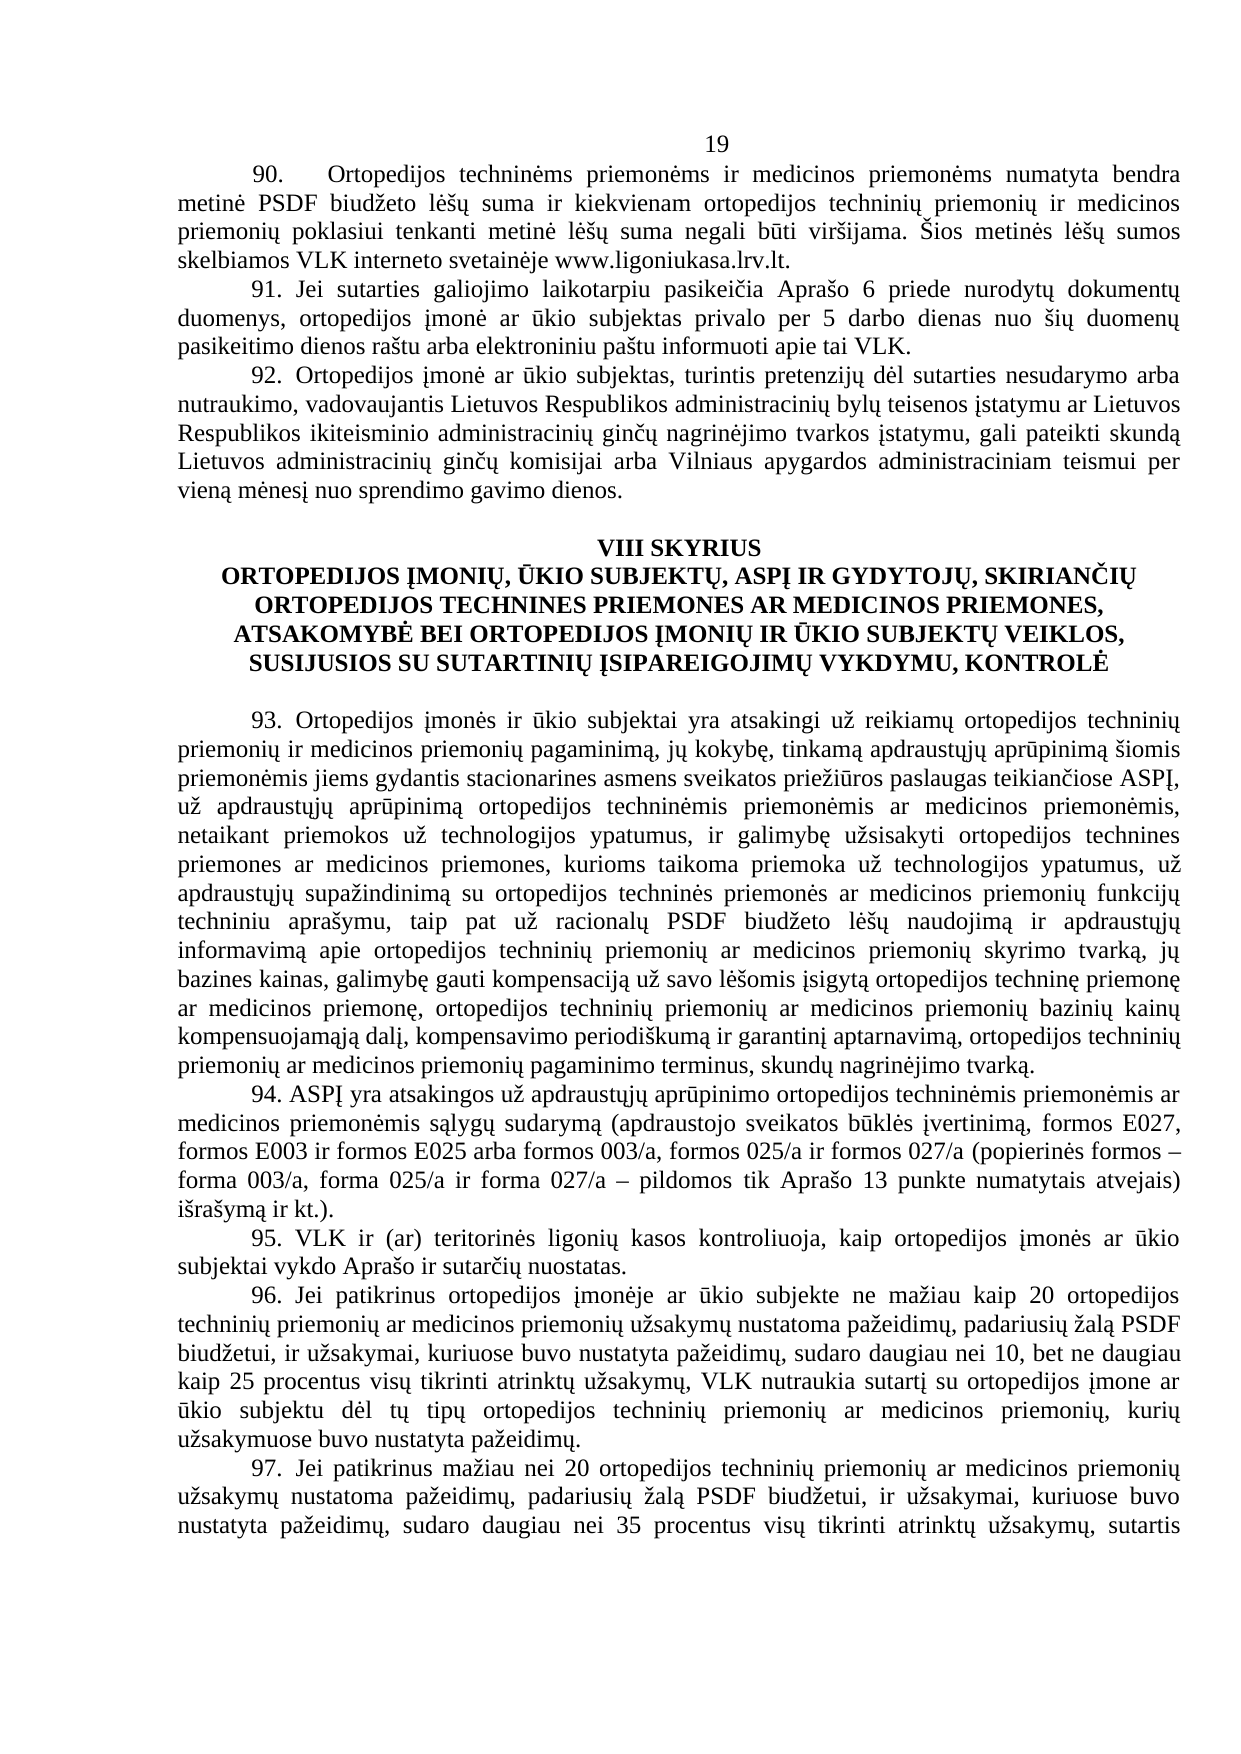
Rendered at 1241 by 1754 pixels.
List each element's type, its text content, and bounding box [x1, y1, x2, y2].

text ORTOPEDIJOS ĮMONIŲ, ŪKIO SUBJEKTŲ, ASPĮ IR GYDYTOJŲ, SKIRIANČIŲ ORTOPEDIJOS TECHNINES PRIEMONES AR MEDICINOS PRIEMONES, ATSAKOMYBĖ BEI ORTOPEDIJOS ĮMONIŲ IR ŪKIO SUBJEKTŲ VEIKLOS, SUSIJUSIOS SU SUTARTINIŲ ĮSIPAREIGOJIMŲ VYKDYMU, KONTROLĖ [177, 561, 1181, 676]
text 90. Ortopedijos techninėms priemonėms ir medicinos priemonėms numatyta bendra metinė PSDF biudžeto lėšų suma ir kiekvienam ortopedijos techninių priemonių ir medicinos priemonių poklasiui tenkanti metinė lėšų suma negali būti viršijama. Šios metinės lėšų sumos skelbiamos VLK interneto svetainėje www.ligoniukasa.lrv.lt. [177, 159, 1181, 274]
text 94. ASPĮ yra atsakingos už apdraustųjų aprūpinimo ortopedijos techninėmis priemonėmis ar medicinos priemonėmis sąlygų sudarymą (apdraustojo sveikatos būklės įvertinimą, formos E027, formos E003 ir formos E025 arba formos 003/a, formos 025/a ir formos 027/a (popierinės formos –forma 003/a, forma 025/a ir forma 027/a – pildomos tik Aprašo 13 punkte numatytais atvejais) išrašymą ir kt.). [177, 1079, 1181, 1223]
text 92. Ortopedijos įmonė ar ūkio subjektas, turintis pretenzijų dėl sutarties nesudarymo arba nutraukimo, vadovaujantis Lietuvos Respublikos administracinių bylų teisenos įstatymu ar Lietuvos Respublikos ikiteisminio administracinių ginčų nagrinėjimo tvarkos įstatymu, gali pateikti skundą Lietuvos administracinių ginčų komisijai arba Vilniaus apygardos administraciniam teismui per vieną mėnesį nuo sprendimo gavimo dienos. [177, 360, 1181, 504]
text 97. Jei patikrinus mažiau nei 20 ortopedijos techninių priemonių ar medicinos priemonių užsakymų nustatoma pažeidimų, padariusių žalą PSDF biudžetui, ir užsakymai, kuriuose buvo nustatyta pažeidimų, sudaro daugiau nei 35 procentus visų tikrinti atrinktų užsakymų, sutartis [177, 1453, 1181, 1539]
text 91. Jei sutarties galiojimo laikotarpiu pasikeičia Aprašo 6 priede nurodytų dokumentų duomenys, ortopedijos įmonė ar ūkio subjektas privalo per 5 darbo dienas nuo šių duomenų pasikeitimo dienos raštu arba elektroniniu paštu informuoti apie tai VLK. [177, 274, 1181, 360]
text 96. Jei patikrinus ortopedijos įmonėje ar ūkio subjekte ne mažiau kaip 20 ortopedijos techninių priemonių ar medicinos priemonių užsakymų nustatoma pažeidimų, padariusių žalą PSDF biudžetui, ir užsakymai, kuriuose buvo nustatyta pažeidimų, sudaro daugiau nei 10, bet ne daugiau kaip 25 procentus visų tikrinti atrinktų užsakymų, VLK nutraukia sutartį su ortopedijos įmone ar ūkio subjektu dėl tų tipų ortopedijos techninių priemonių ar medicinos priemonių, kurių užsakymuose buvo nustatyta pažeidimų. [177, 1280, 1181, 1453]
text VIII SKYRIUS [177, 533, 1181, 561]
text 93. Ortopedijos įmonės ir ūkio subjektai yra atsakingi už reikiamų ortopedijos techninių priemonių ir medicinos priemonių pagaminimą, jų kokybę, tinkamą apdraustųjų aprūpinimą šiomis priemonėmis jiems gydantis stacionarines asmens sveikatos priežiūros paslaugas teikiančiose ASPĮ, už apdraustųjų aprūpinimą ortopedijos techninėmis priemonėmis ar medicinos priemonėmis, netaikant priemokos už technologijos ypatumus, ir galimybę užsisakyti ortopedijos technines priemones ar medicinos priemones, kurioms taikoma priemoka už technologijos ypatumus, už apdraustųjų supažindinimą su ortopedijos techninės priemonės ar medicinos priemonių funkcijų techniniu aprašymu, taip pat už racionalų PSDF biudžeto lėšų naudojimą ir apdraustųjų informavimą apie ortopedijos techninių priemonių ar medicinos priemonių skyrimo tvarką, jų bazines kainas, galimybę gauti kompensaciją už savo lėšomis įsigytą ortopedijos techninę priemonę ar medicinos priemonę, ortopedijos techninių priemonių ar medicinos priemonių bazinių kainų kompensuojamąją dalį, kompensavimo periodiškumą ir garantinį aptarnavimą, ortopedijos techninių priemonių ar medicinos priemonių pagaminimo terminus, skundų nagrinėjimo tvarką. [177, 705, 1181, 1079]
text 95. VLK ir (ar) teritorinės ligonių kasos kontroliuoja, kaip ortopedijos įmonės ar ūkio subjektai vykdo Aprašo ir sutarčių nuostatas. [177, 1223, 1181, 1280]
